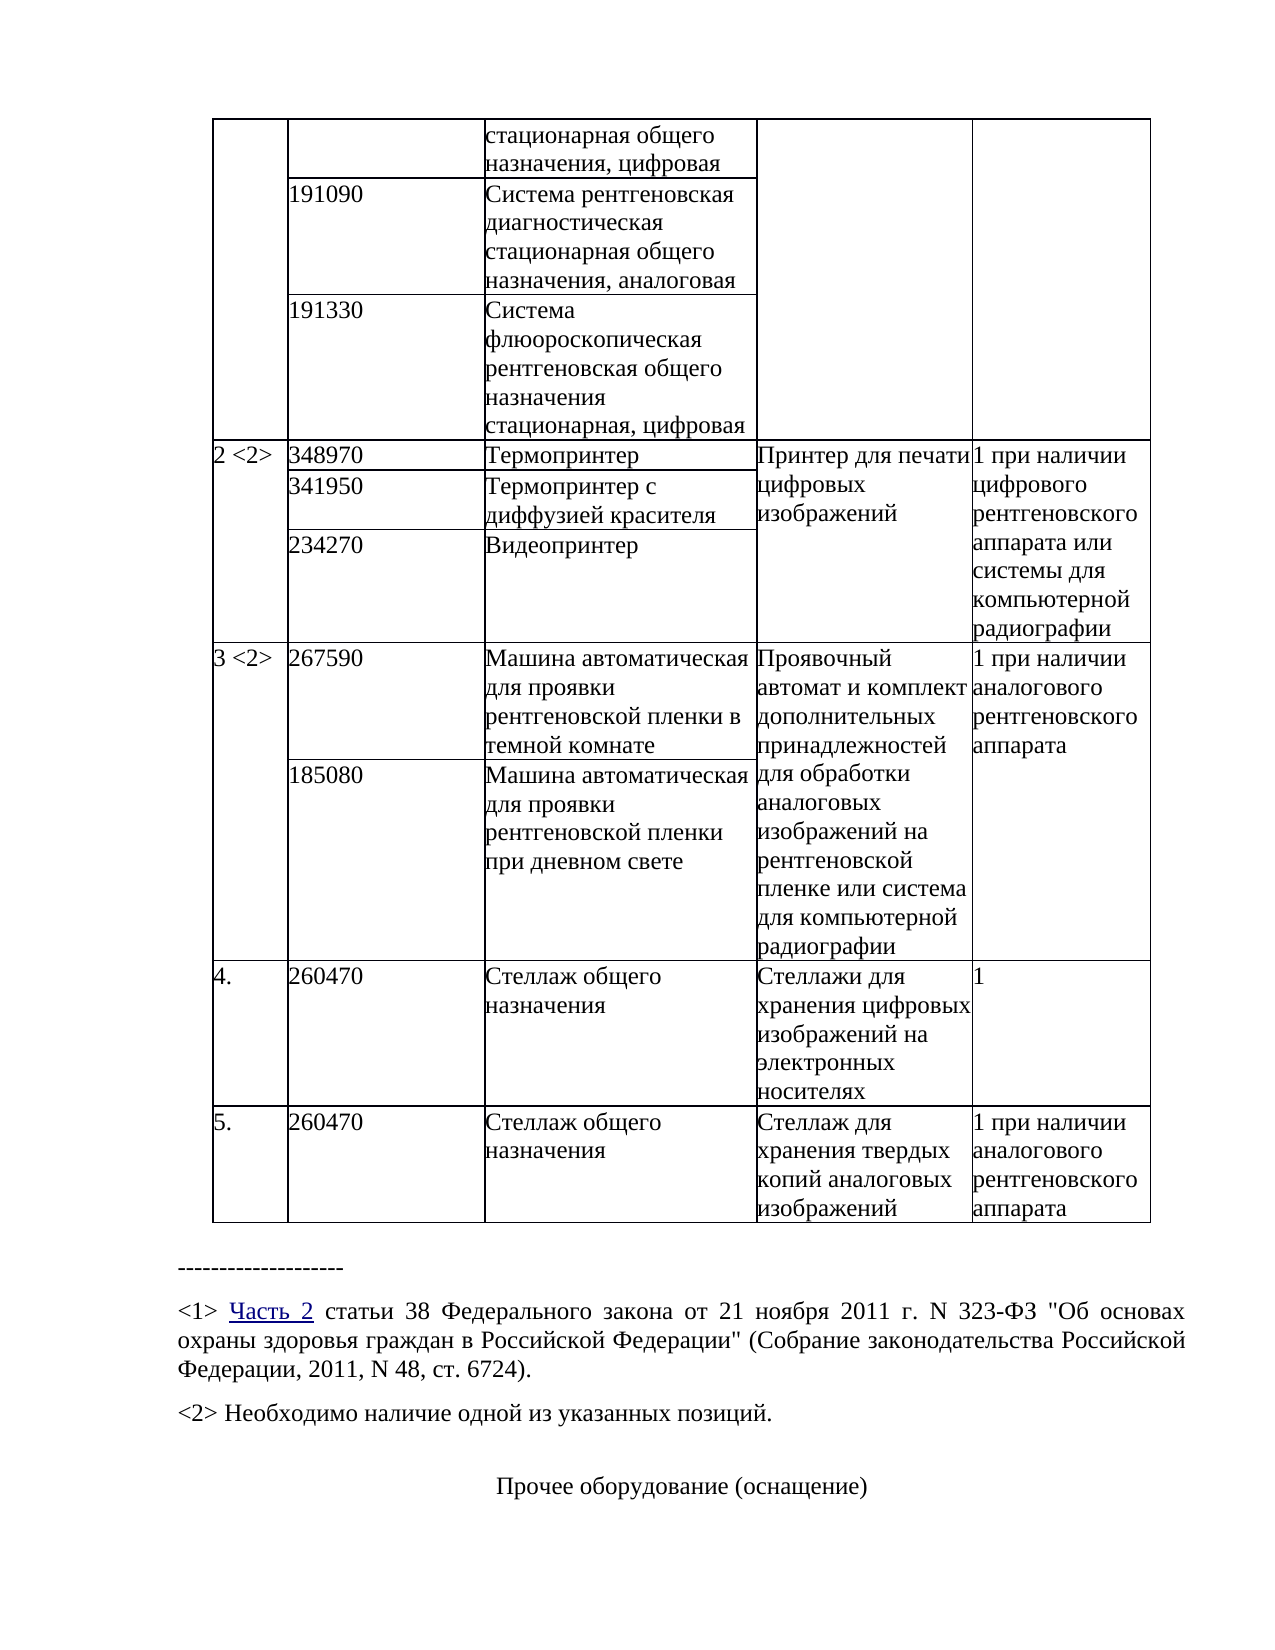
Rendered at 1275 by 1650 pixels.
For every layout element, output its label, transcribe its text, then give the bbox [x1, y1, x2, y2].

table_cell [758, 120, 972, 439]
text -------------------- [177, 1252, 1186, 1281]
table_cell 267590 [289, 643, 484, 758]
table_cell [214, 120, 287, 439]
table_cell Машина автоматическая для проявки рентгеновской пленки при дневном свете [486, 760, 756, 960]
text <2> Необходимо наличие одной из указанных позиций. [177, 1398, 1186, 1427]
table_cell 1 [973, 961, 1150, 1105]
text <1> Часть 2 статьи 38 Федерального закона от 21 ноября 2011 г. N 323-ФЗ "Об основах охраны здоровья граждан в Российской Федерации" (Собрание законодательства Российской Федерации, 2011, N 48, ст. 6724). [177, 1296, 1186, 1382]
table_cell [289, 120, 484, 177]
table_cell Видеопринтер [486, 530, 756, 642]
table_cell 1 при наличии аналогового рентгеновского аппарата [973, 1107, 1150, 1222]
table_cell 4. [214, 961, 287, 1105]
table_cell 1 при наличии цифрового рентгеновского аппарата или системы для компьютерной радиографии [973, 441, 1150, 642]
table_cell Машина автоматическая для проявки рентгеновской пленки в темной комнате [486, 643, 756, 758]
table_cell Стеллаж общего назначения [486, 1107, 756, 1222]
table_cell 1 при наличии аналогового рентгеновского аппарата [973, 643, 1150, 960]
table_cell Система рентгеновская диагностическая стационарная общего назначения, аналоговая [486, 179, 756, 294]
table_cell 191330 [289, 295, 484, 439]
table_cell Проявочный автомат и комплект дополнительных принадлежностей для обработки аналоговых изображений на рентгеновской пленке или система для компьютерной радиографии [758, 643, 972, 960]
table_cell 348970 [289, 441, 484, 469]
table_cell Стеллаж для хранения твердых копий аналоговых изображений [758, 1107, 972, 1222]
table_cell 234270 [289, 530, 484, 642]
table_cell 260470 [289, 1107, 484, 1222]
table_cell 3 <2> [214, 643, 287, 960]
table_cell Принтер для печати цифровых изображений [758, 441, 972, 642]
table_cell 2 <2> [214, 441, 287, 642]
table_cell Стеллаж общего назначения [486, 961, 756, 1105]
table_cell 191090 [289, 179, 484, 294]
table_cell 341950 [289, 471, 484, 528]
table_cell 185080 [289, 760, 484, 960]
table_cell Система флюороскопическая рентгеновская общего назначения стационарная, цифровая [486, 295, 756, 439]
table_cell [973, 120, 1150, 439]
table_cell Стеллажи для хранения цифровых изображений на электронных носителях [758, 961, 972, 1105]
text Прочее оборудование (оснащение) [177, 1471, 1186, 1500]
table_cell 5. [214, 1107, 287, 1222]
table_cell Термопринтер с диффузией красителя [486, 471, 756, 528]
table_cell стационарная общего назначения, цифровая [486, 120, 756, 177]
table_cell Термопринтер [486, 441, 756, 469]
table_cell 260470 [289, 961, 484, 1105]
